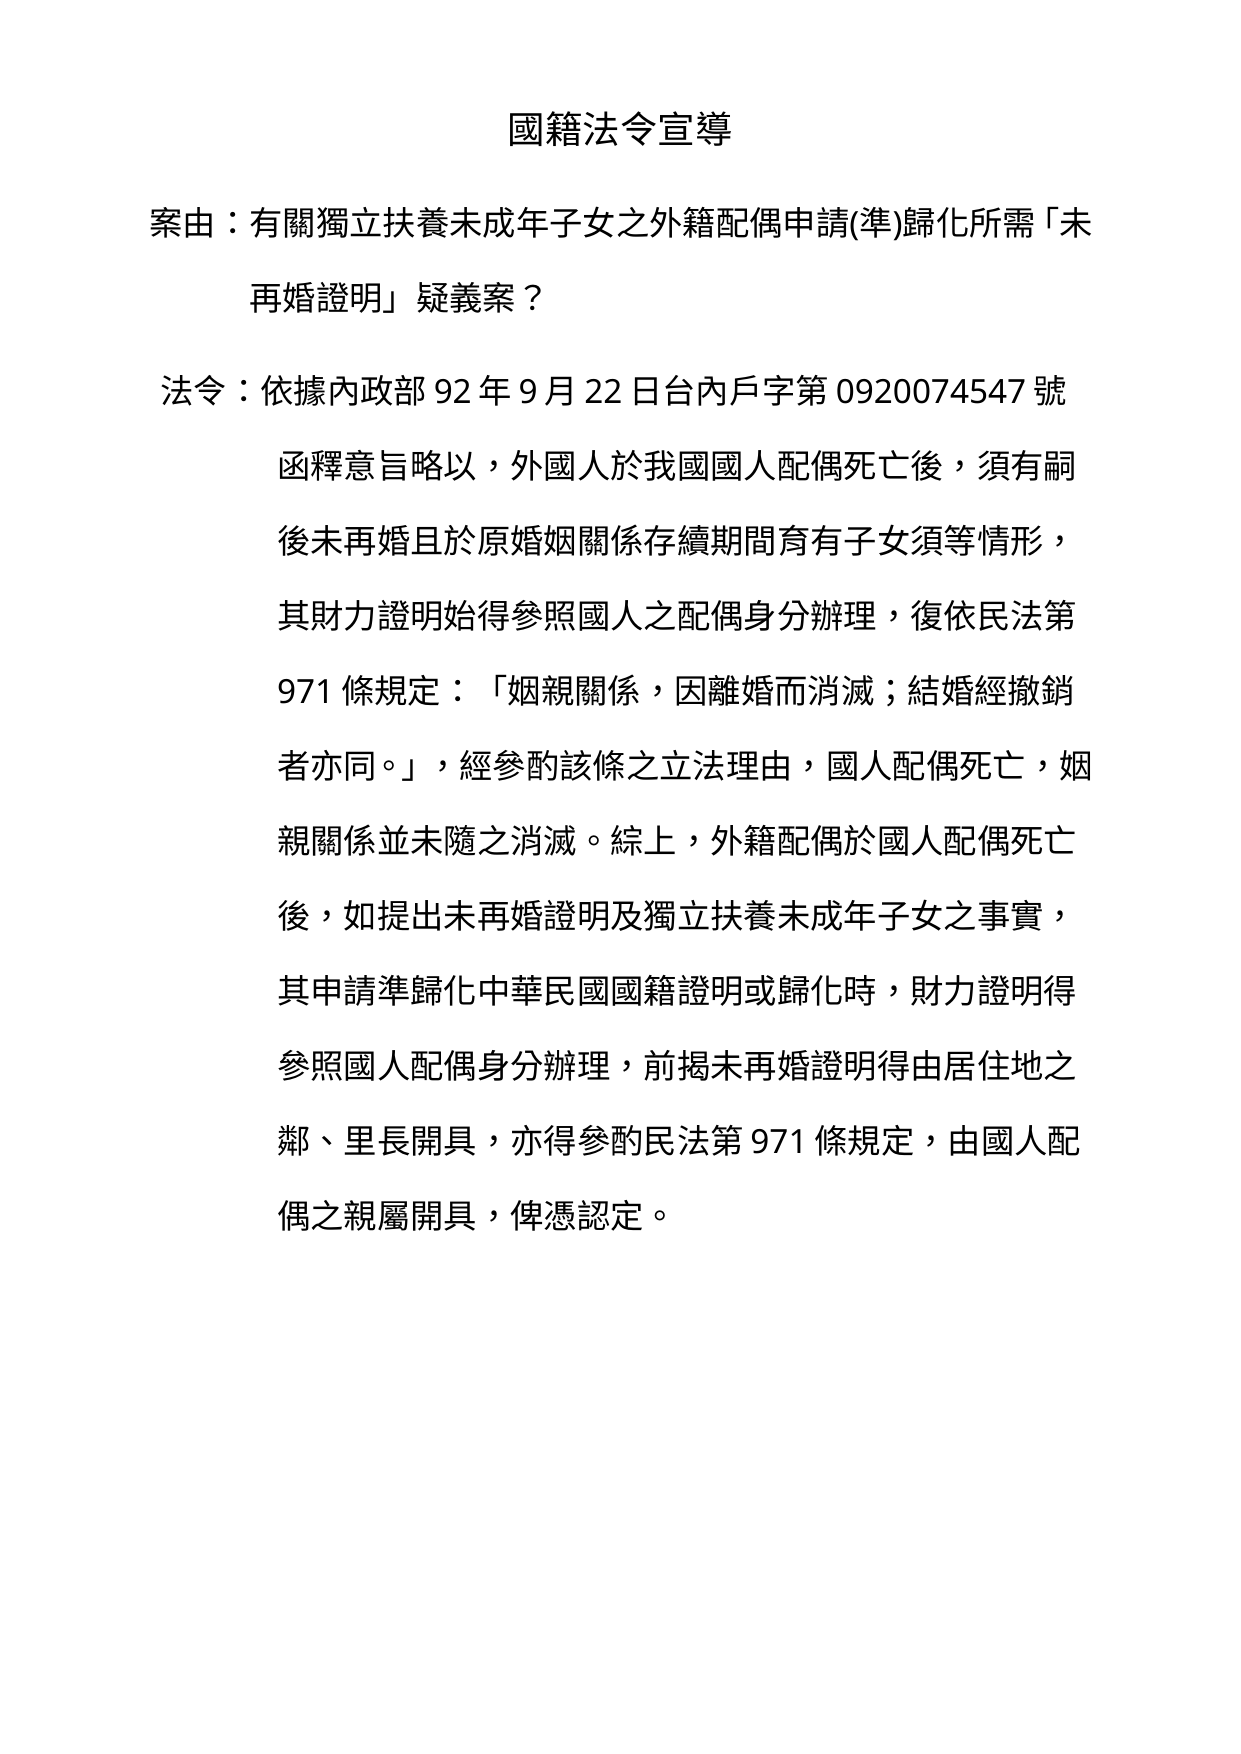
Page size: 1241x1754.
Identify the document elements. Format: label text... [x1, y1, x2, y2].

text 案由：有關獨立扶養未成年子女之外籍配偶申請(準)歸化所需「未再婚證明」疑義案？ [149, 183, 1092, 333]
text 國籍法令宣導 [148, 89, 1092, 164]
text 法令：依據內政部92年9月22日台內戶字第0920074547號函釋意旨略以，外國人於我國國人配偶死亡後，須有嗣後未再婚且於原婚姻關係存續期間育有子女須等情形，其財力證明始得參照國人之配偶身分辦理，復依民法第971條規定：「姻親關係，因離婚而消滅；結婚經撤銷者亦同。」，經參酌該條之立法理由，國人配偶死亡，姻親關係並未隨之消滅。綜上，外籍配偶於國人配偶死亡後，如提出未再婚證明及獨立扶養未成年子女之事實，其申請準歸化中華民國國籍證明或歸化時，財力證明得參照國人配偶身分辦理，前揭未再婚證明得由居住地之鄰、里長開具，亦得參酌民法第971條規定，由國人配偶之親屬開具，俾憑認定。 [160, 352, 1092, 1252]
